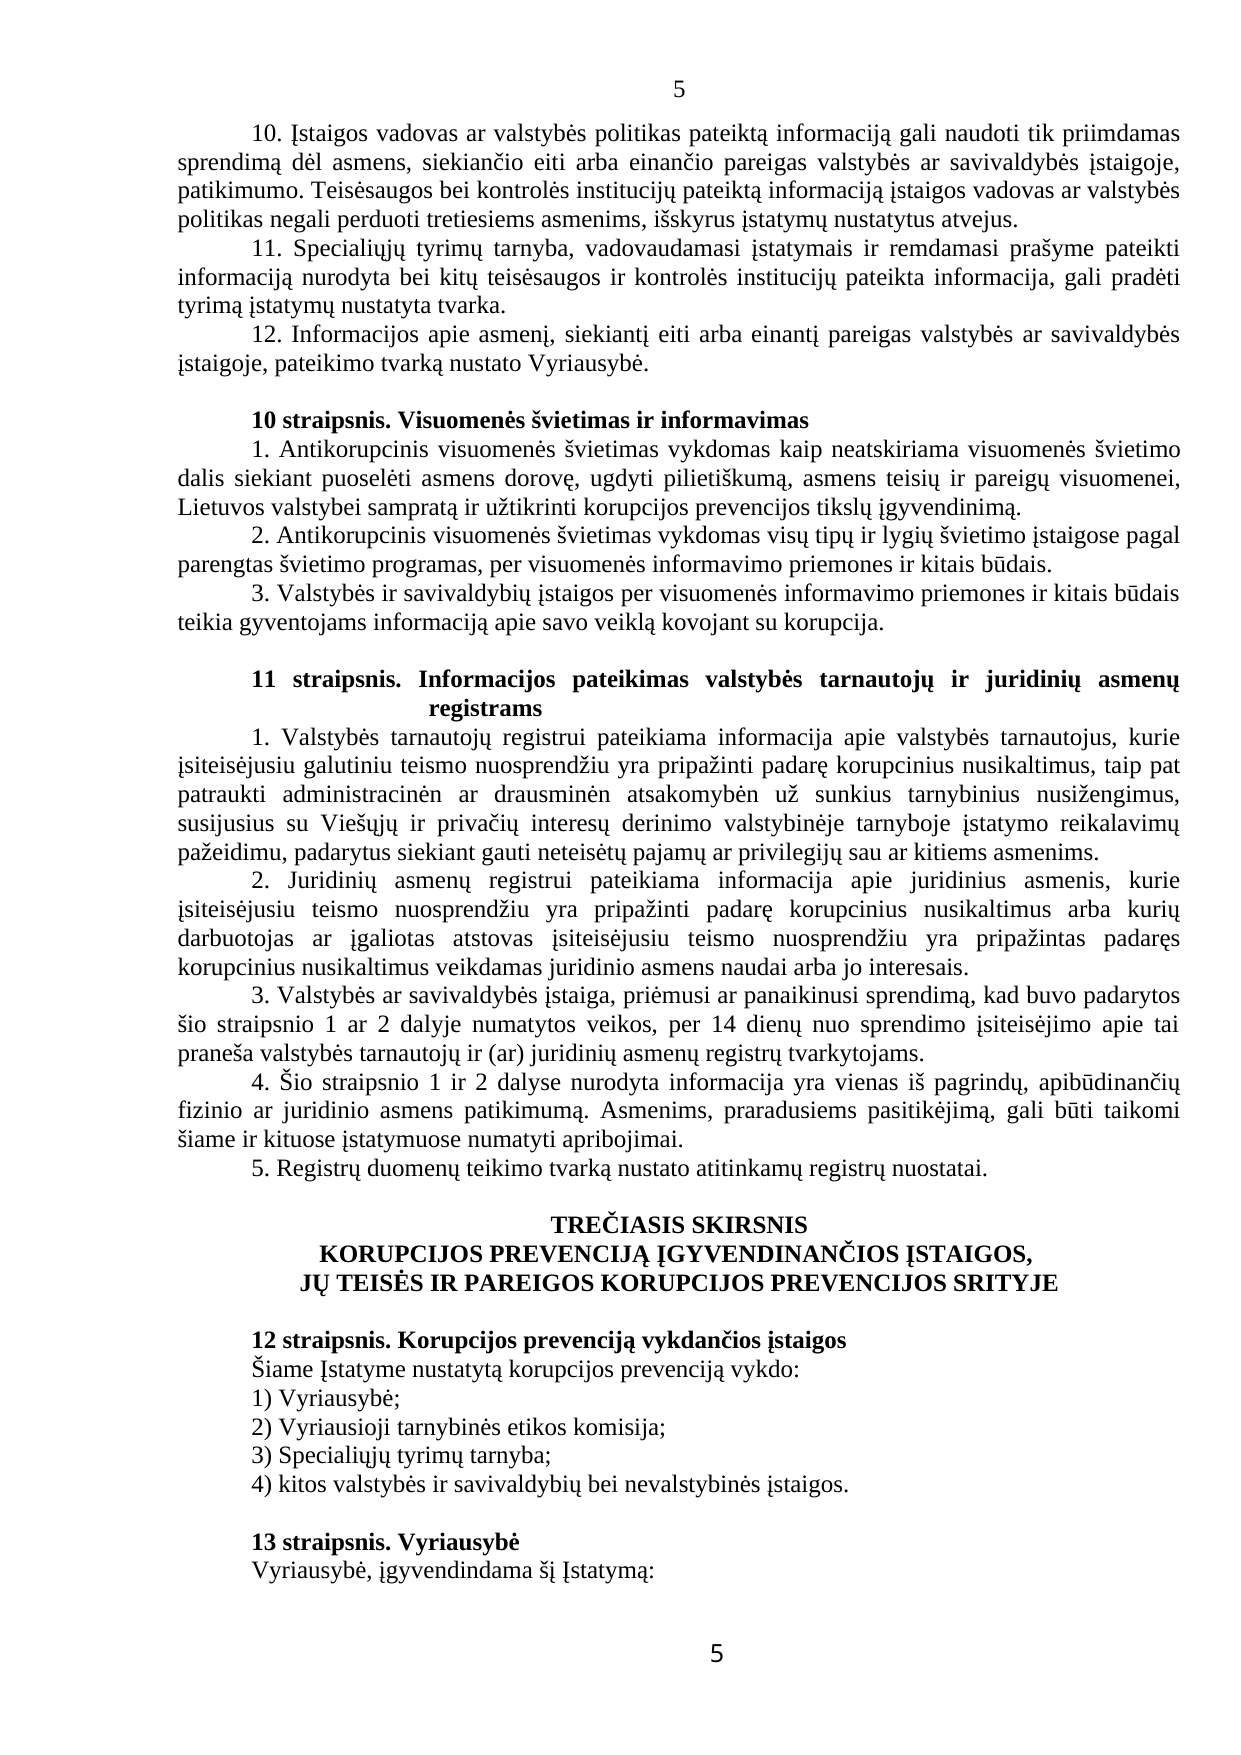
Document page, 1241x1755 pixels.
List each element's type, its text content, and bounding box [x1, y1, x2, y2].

text 4. Šio straipsnio 1 ir 2 dalyse nurodyta informacija yra vienas iš pagrindų, apibūdinančių fizinio ar juridinio asmens patikimumą. Asmenims, praradusiems pasitikėjimą, gali būti taikomi šiame ir kituose įstatymuose numatyti apribojimai. [177, 1067, 1181, 1153]
text 2. Juridinių asmenų registrui pateikiama informacija apie juridinius asmenis, kurie įsiteisėjusiu teismo nuosprendžiu yra pripažinti padarę korupcinius nusikaltimus arba kurių darbuotojas ar įgaliotas atstovas įsiteisėjusiu teismo nuosprendžiu yra pripažintas padaręs korupcinius nusikaltimus veikdamas juridinio asmens naudai arba jo interesais. [177, 866, 1181, 981]
text 1. Antikorupcinis visuomenės švietimas vykdomas kaip neatskiriama visuomenės švietimo dalis siekiant puoselėti asmens dorovę, ugdyti pilietiškumą, asmens teisių ir pareigų visuomenei, Lietuvos valstybei sampratą ir užtikrinti korupcijos prevencijos tikslų įgyvendinimą. [177, 434, 1181, 521]
text 5. Registrų duomenų teikimo tvarką nustato atitinkamų registrų nuostatai. [177, 1153, 1181, 1182]
text 2) Vyriausioji tarnybinės etikos komisija; [177, 1412, 1181, 1441]
text 4) kitos valstybės ir savivaldybių bei nevalstybinės įstaigos. [177, 1469, 1181, 1498]
text Vyriausybė, įgyvendindama šį Įstatymą: [177, 1556, 1181, 1584]
text 1. Valstybės tarnautojų registrui pateikiama informacija apie valstybės tarnautojus, kurie įsiteisėjusiu galutiniu teismo nuosprendžiu yra pripažinti padarę korupcinius nusikaltimus, taip pat patraukti administracinėn ar drausminėn atsakomybėn už sunkius tarnybinius nusižengimus, susijusius su Viešųjų ir privačių interesų derinimo valstybinėje tarnyboje įstatymo reikalavimų pažeidimu, padarytus siekiant gauti neteisėtų pajamų ar privilegijų sau ar kitiems asmenims. [177, 722, 1181, 866]
text TREČIASIS SKIRSNIS [177, 1211, 1181, 1239]
text Šiame Įstatyme nustatytą korupcijos prevenciją vykdo: [177, 1354, 1181, 1383]
text 11. Specialiųjų tyrimų tarnyba, vadovaudamasi įstatymais ir remdamasi prašyme pateikti informaciją nurodyta bei kitų teisėsaugos ir kontrolės institucijų pateikta informacija, gali pradėti tyrimą įstatymų nustatyta tvarka. [177, 233, 1181, 319]
text KORUPCIJOS PREVENCIJĄ ĮGYVENDINANČIOS ĮSTAIGOS, JŲ TEISĖS IR PAREIGOS KORUPCIJOS PREVENCIJOS SRITYJE [177, 1239, 1181, 1297]
text 1) Vyriausybė; [177, 1383, 1181, 1412]
text 3. Valstybės ar savivaldybės įstaiga, priėmusi ar panaikinusi sprendimą, kad buvo padarytos šio straipsnio 1 ar 2 dalyje numatytos veikos, per 14 dienų nuo sprendimo įsiteisėjimo apie tai praneša valstybės tarnautojų ir (ar) juridinių asmenų registrų tvarkytojams. [177, 981, 1181, 1067]
text 10. Įstaigos vadovas ar valstybės politikas pateiktą informaciją gali naudoti tik priimdamas sprendimą dėl asmens, siekiančio eiti arba einančio pareigas valstybės ar savivaldybės įstaigoje, patikimumo. Teisėsaugos bei kontrolės institucijų pateiktą informaciją įstaigos vadovas ar valstybės politikas negali perduoti tretiesiems asmenims, išskyrus įstatymų nustatytus atvejus. [177, 118, 1181, 233]
text 3. Valstybės ir savivaldybių įstaigos per visuomenės informavimo priemones ir kitais būdais teikia gyventojams informaciją apie savo veiklą kovojant su korupcija. [177, 578, 1181, 636]
text 2. Antikorupcinis visuomenės švietimas vykdomas visų tipų ir lygių švietimo įstaigose pagal parengtas švietimo programas, per visuomenės informavimo priemones ir kitais būdais. [177, 521, 1181, 578]
text 12 straipsnis. Korupcijos prevenciją vykdančios įstaigos [177, 1326, 1181, 1354]
text 13 straipsnis. Vyriausybė [177, 1527, 1181, 1556]
text 12. Informacijos apie asmenį, siekiantį eiti arba einantį pareigas valstybės ar savivaldybės įstaigoje, pateikimo tvarką nustato Vyriausybė. [177, 319, 1181, 377]
text 3) Specialiųjų tyrimų tarnyba; [177, 1441, 1181, 1469]
text 10 straipsnis. Visuomenės švietimas ir informavimas [177, 406, 1181, 434]
text 11 straipsnis. Informacijos pateikimas valstybės tarnautojų ir juridinių asmenų registrams [251, 664, 1181, 722]
